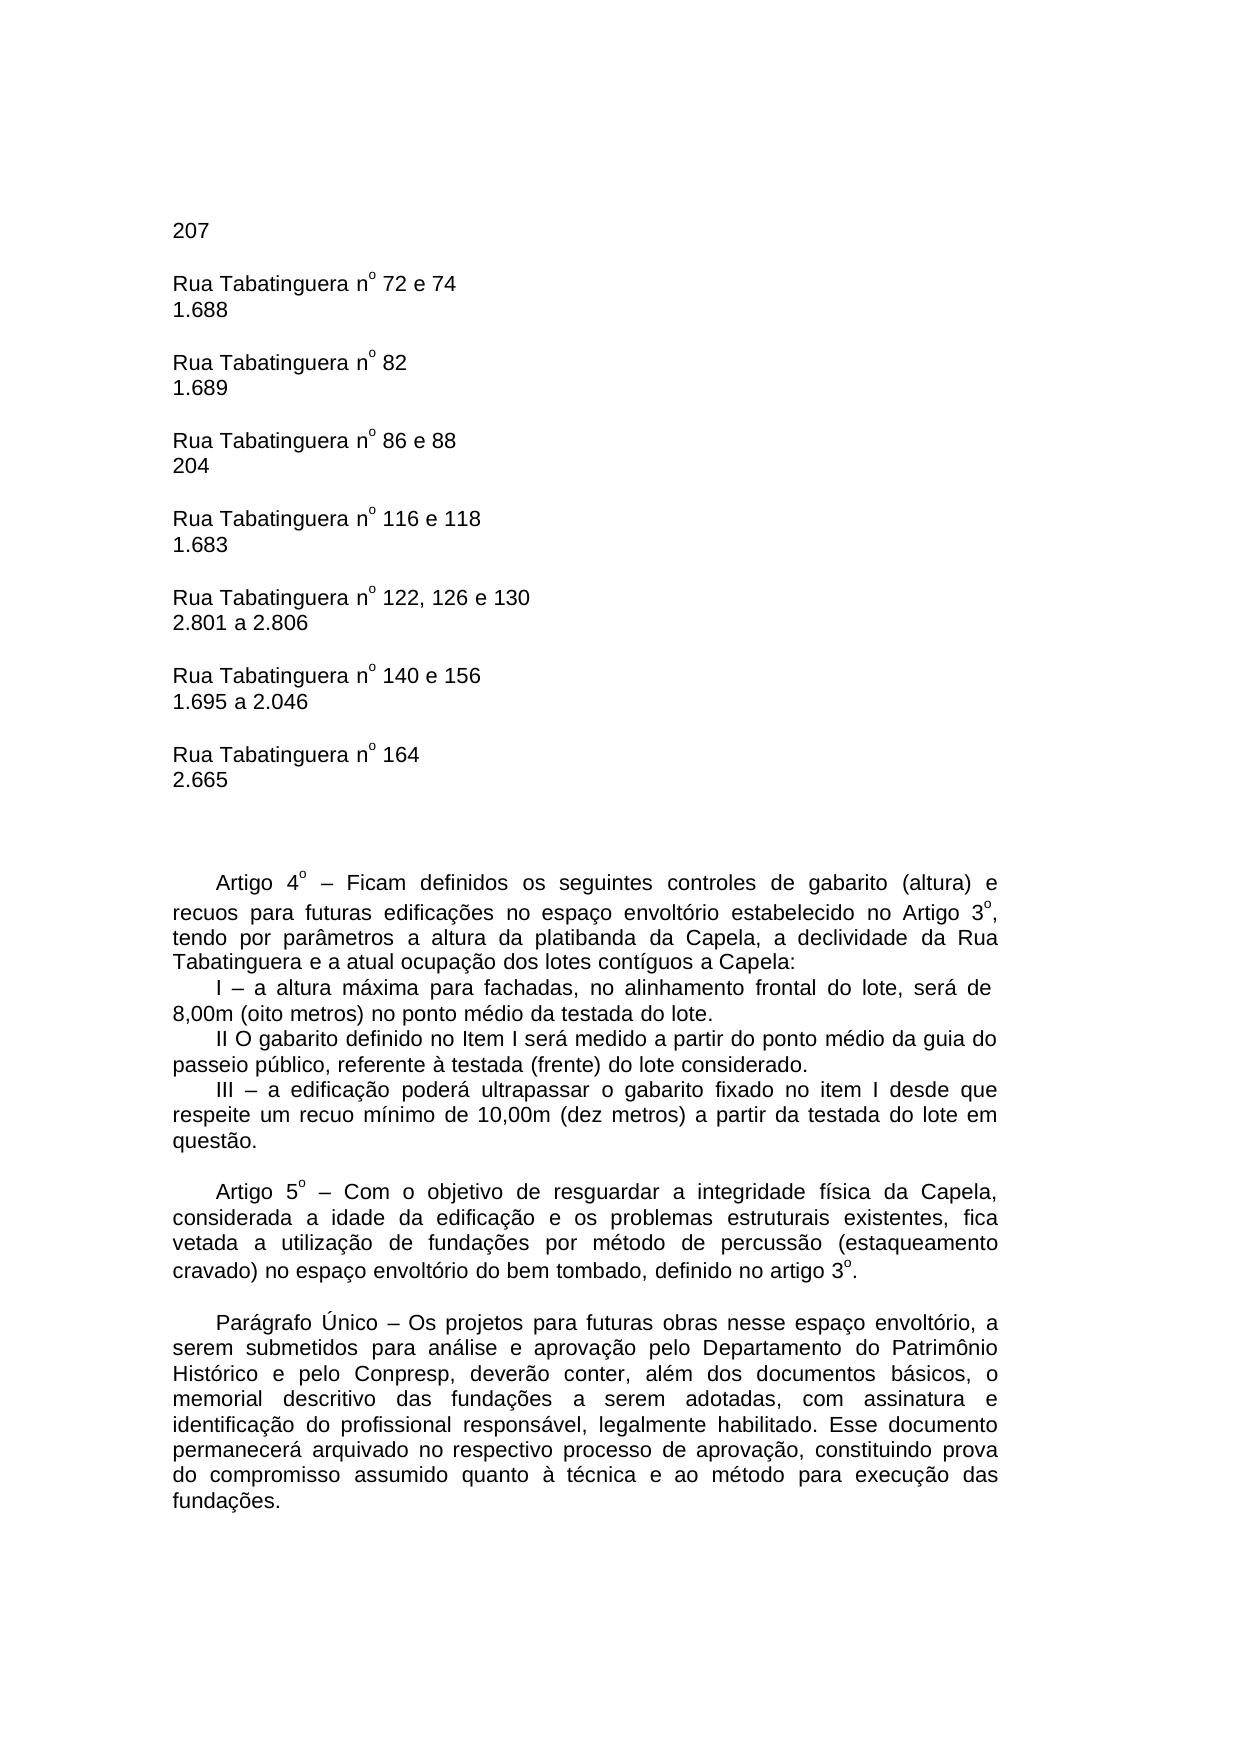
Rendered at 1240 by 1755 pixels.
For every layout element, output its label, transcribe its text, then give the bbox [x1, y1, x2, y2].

text 2.801 a 2.806 [172, 610, 1064, 636]
text 1.689 [172, 375, 1064, 400]
text Artigo 4o – Ficam definidos os seguintes controles de gabarito (altura) e recuos para futuras edificações no espaço envoltório estabelecido no Artigo 3o, tendo por parâmetros a altura da platibanda da Capela, a declividade da Rua Tabatinguera e a atual ocupação dos lotes contíguos a Capela: [172, 867, 998, 974]
text II O gabarito definido no Item I será medido a partir do ponto médio da guia do passeio público, referente à testada (frente) do lote considerado. [172, 1026, 998, 1077]
text Rua Tabatinguera no 116 e 118 [172, 502, 1064, 531]
text 1.688 [172, 296, 1064, 322]
text 207 [172, 218, 1064, 243]
text Rua Tabatinguera no 140 e 156 [172, 659, 1064, 688]
text Rua Tabatinguera no 122, 126 e 130 [172, 581, 1064, 610]
text 8,00m (oito metros) no ponto médio da testada do lote. [172, 1000, 1064, 1026]
text I – a altura máxima para fachadas, no alinhamento frontal do lote, será de [216, 975, 1064, 1000]
text 204 [172, 453, 1064, 479]
text 1.695 a 2.046 [172, 689, 1064, 714]
text 1.683 [172, 532, 1064, 557]
text Parágrafo Único – Os projetos para futuras obras nesse espaço envoltório, a serem submetidos para análise e aprovação pelo Departamento do Patrimônio Histórico e pelo Conpresp, deverão conter, além dos documentos básicos, o memorial descritivo das fundações a serem adotadas, com assinatura e identificação do profissional responsável, legalmente habilitado. Esse documento permanecerá arquivado no respectivo processo de aprovação, constituindo prova do compromisso assumido quanto à técnica e ao método para execução das fundações. [172, 1310, 998, 1513]
text Artigo 5o – Com o objetivo de resguardar a integridade física da Capela, considerada a idade da edificação e os problemas estruturais existentes, fica vetada a utilização de fundações por método de percussão (estaqueamento cravado) no espaço envoltório do bem tombado, definido no artigo 3o. [172, 1177, 999, 1284]
text Rua Tabatinguera no 86 e 88 [172, 424, 1064, 453]
text Rua Tabatinguera no 72 e 74 [172, 267, 1064, 296]
text III – a edificação poderá ultrapassar o gabarito fixado no item I desde que respeite um recuo mínimo de 10,00m (dez metros) a partir da testada do lote em questão. [172, 1077, 998, 1153]
text Rua Tabatinguera no 164 [172, 737, 1064, 767]
text Rua Tabatinguera no 82 [172, 345, 1064, 374]
text 2.665 [172, 767, 1064, 792]
